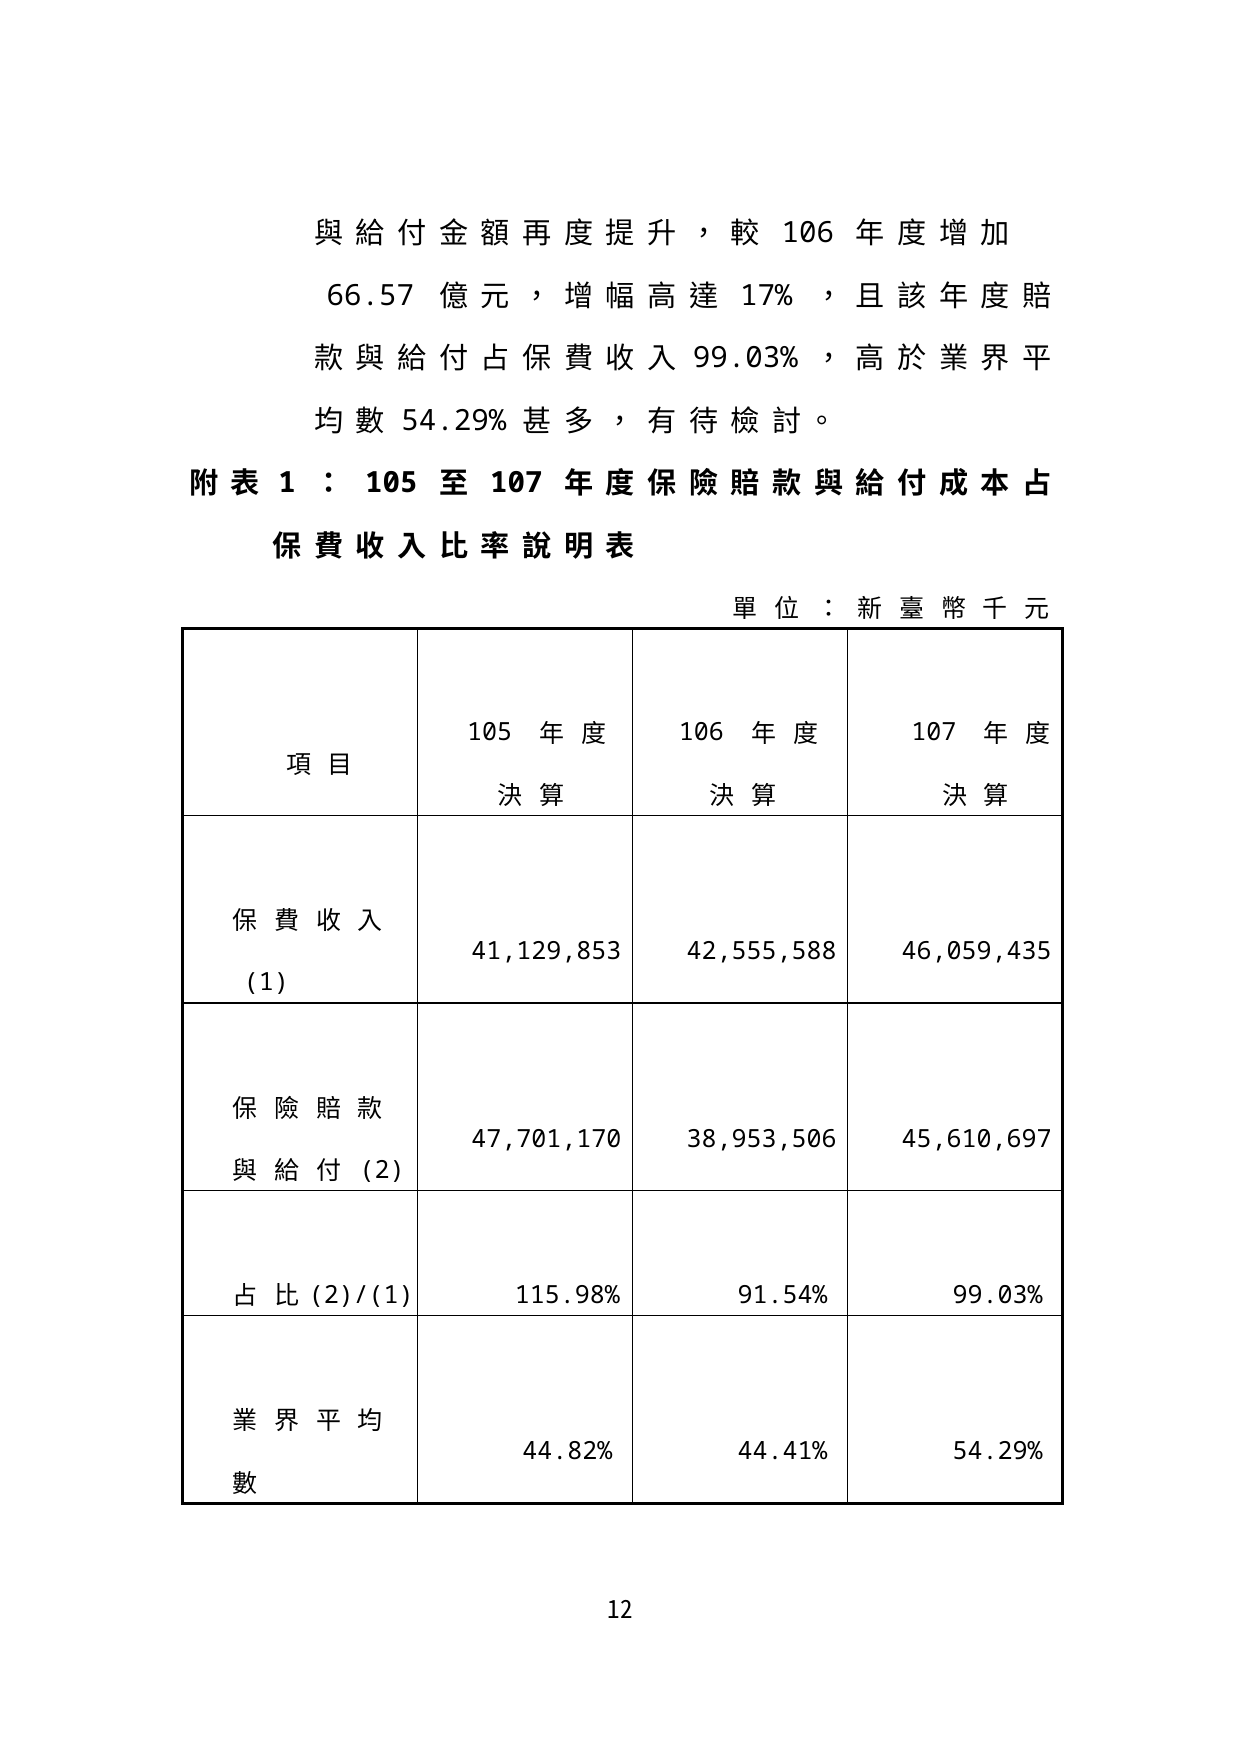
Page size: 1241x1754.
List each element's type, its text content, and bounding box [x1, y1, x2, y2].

table_cell 99.03% [848, 1191, 1061, 1314]
table_cell 占比(2)/(1) [184, 1191, 417, 1314]
table_cell 45,610,697 [848, 1004, 1061, 1189]
table_cell 91.54% [633, 1191, 847, 1314]
table_cell 44.82% [418, 1316, 632, 1502]
text 附表1：105至107年度保險賠款與給付成本占保費收入比率說明表 [183, 439, 1058, 564]
table_cell 41,129,853 [418, 816, 632, 1002]
table_cell 54.29% [848, 1316, 1061, 1502]
table_cell 42,555,588 [633, 816, 847, 1002]
table_cell 44.41% [633, 1316, 847, 1502]
table_cell 47,701,170 [418, 1004, 632, 1189]
text 與給付金額再度提升，較106年度增加66.57億元，增幅高達17%，且該年度賠款與給付占保費收入99.03%，高於業界平均數54.29%甚多，有待檢討。 [271, 189, 1058, 439]
table_cell 業界平均數 [184, 1316, 417, 1502]
table_header 107年度決算 [848, 630, 1061, 814]
table_cell 38,953,506 [633, 1004, 847, 1189]
table_cell 115.98% [418, 1191, 632, 1314]
table_cell 保費收入(1) [184, 816, 417, 1002]
table_cell 46,059,435 [848, 816, 1061, 1002]
table_header 106年度決算 [633, 630, 847, 814]
text 單位：新臺幣千元 [271, 564, 1058, 627]
table_cell 保險賠款與給付(2) [184, 1004, 417, 1189]
table_header 項目 [184, 630, 417, 814]
table_header 105年度決算 [418, 630, 632, 814]
